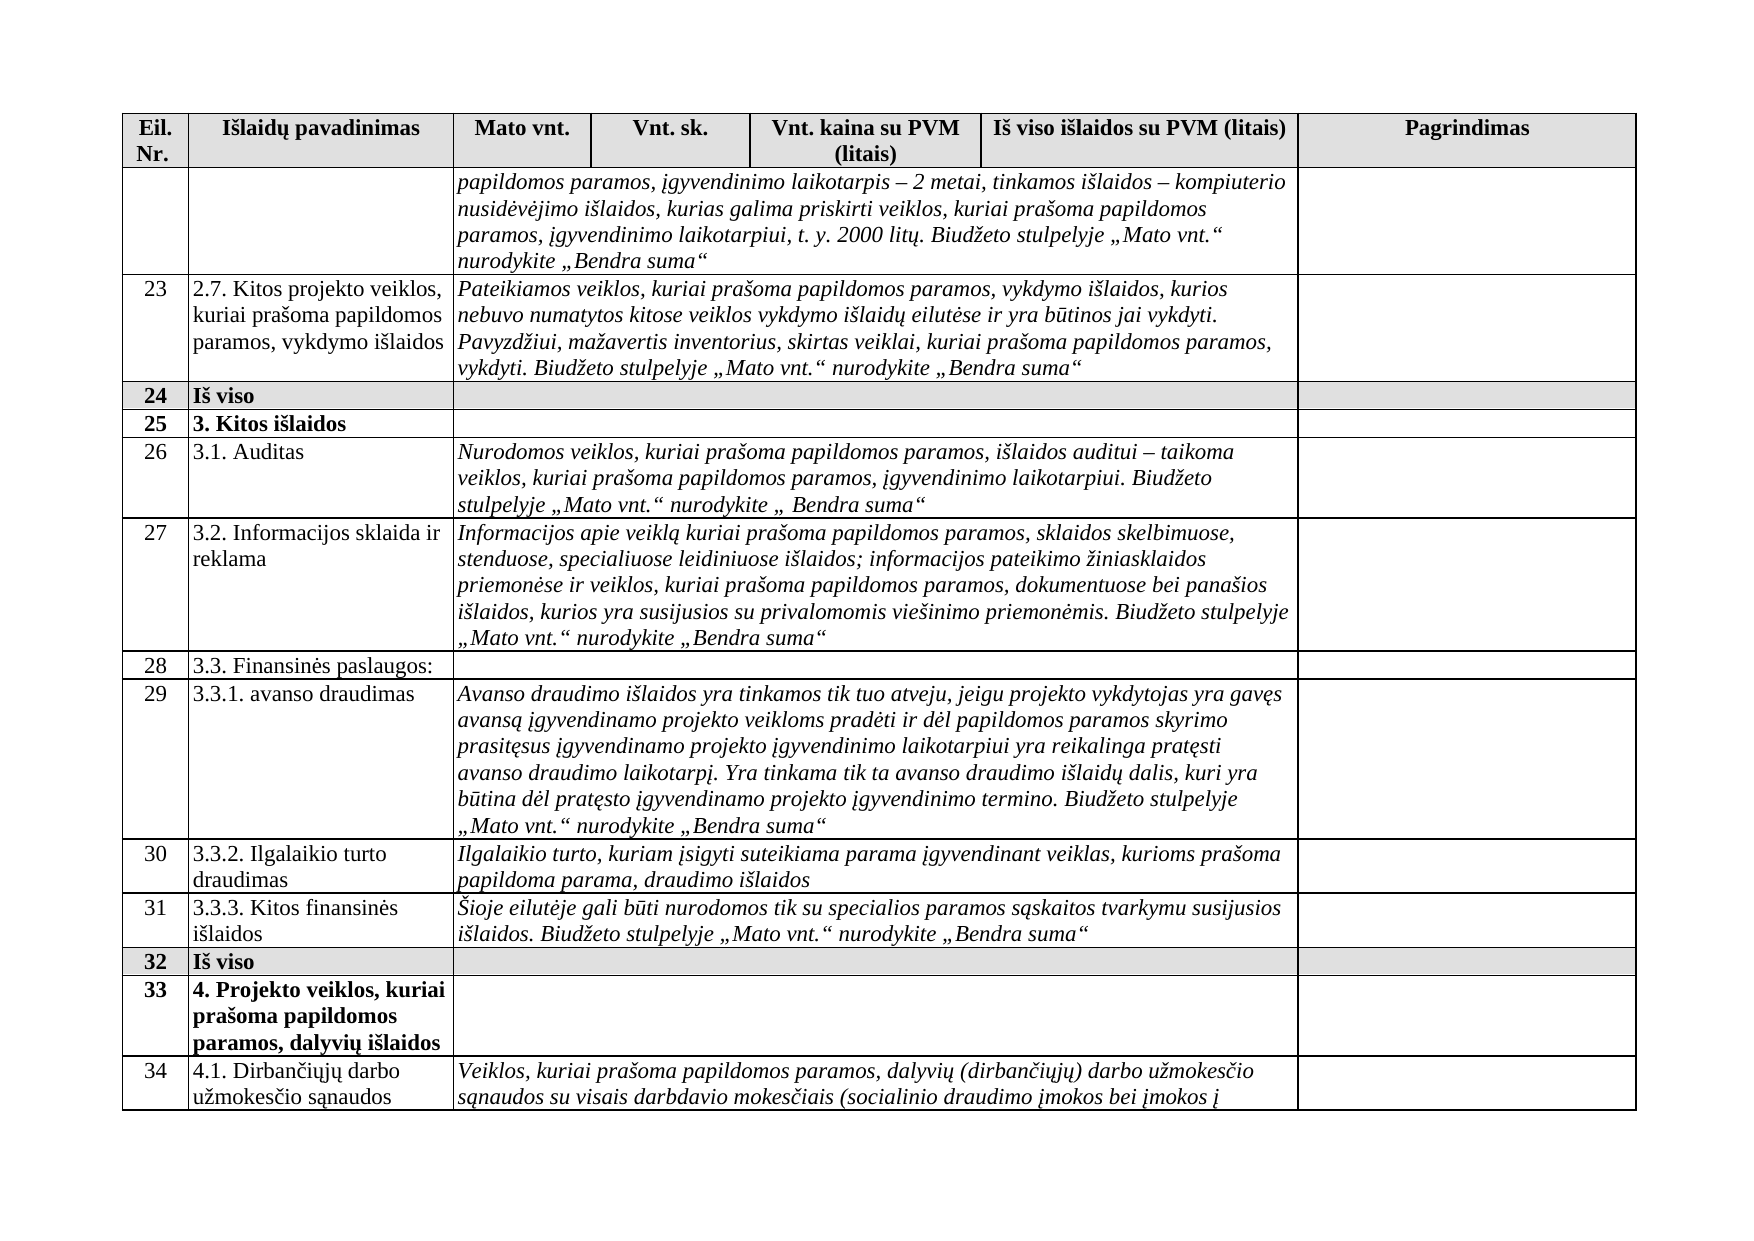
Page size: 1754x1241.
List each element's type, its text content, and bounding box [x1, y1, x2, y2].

table_cell [1299, 275, 1635, 381]
table_header Vnt. kaina su PVM (litais) [751, 114, 980, 167]
table_cell 34 [123, 1057, 188, 1109]
table_cell [1299, 1057, 1635, 1109]
table_cell 3.1. Auditas [189, 438, 453, 517]
table_header Vnt. sk. [592, 114, 749, 167]
table_cell 24 [123, 382, 188, 408]
table_cell 3.2. Informacijos sklaida ir reklama [189, 519, 453, 650]
table_header Pagrindimas [1299, 114, 1635, 167]
table_cell [1299, 976, 1635, 1055]
table_cell [454, 976, 1297, 1055]
table_cell [454, 948, 1297, 974]
table_cell 33 [123, 976, 188, 1055]
table_cell [1299, 680, 1635, 838]
table_cell [1299, 840, 1635, 892]
table_cell Iš viso [189, 382, 453, 408]
table_header Mato vnt. [454, 114, 590, 167]
table_cell 25 [184, 410, 188, 436]
table_cell 30 [123, 840, 188, 892]
table_cell [1299, 519, 1635, 650]
table_header Iš viso išlaidos su PVM (litais) [982, 114, 1297, 167]
table_cell 2.7. Kitos projekto veiklos, kuriai prašoma papildomos paramos, vykdymo išlaidos [189, 275, 453, 381]
table_cell 31 [123, 894, 188, 947]
table_cell [123, 168, 188, 274]
table_cell [1299, 948, 1635, 974]
table_cell [1299, 894, 1635, 947]
table_cell [189, 168, 453, 274]
table_cell 23 [123, 275, 188, 381]
table_cell [1299, 438, 1635, 517]
table_cell 3.3.1. avanso draudimas [189, 680, 453, 838]
table_cell 26 [123, 438, 188, 517]
table_cell Iš viso [189, 948, 453, 974]
table_cell [1299, 168, 1635, 274]
table_cell [454, 382, 1297, 408]
table_cell 28 [184, 652, 188, 678]
table_cell 32 [123, 948, 188, 974]
table_cell [1299, 382, 1635, 408]
table_header Eil. Nr. [123, 114, 188, 167]
table_cell 29 [123, 680, 188, 838]
table_cell 27 [123, 519, 188, 650]
table_header Išlaidų pavadinimas [189, 114, 453, 167]
